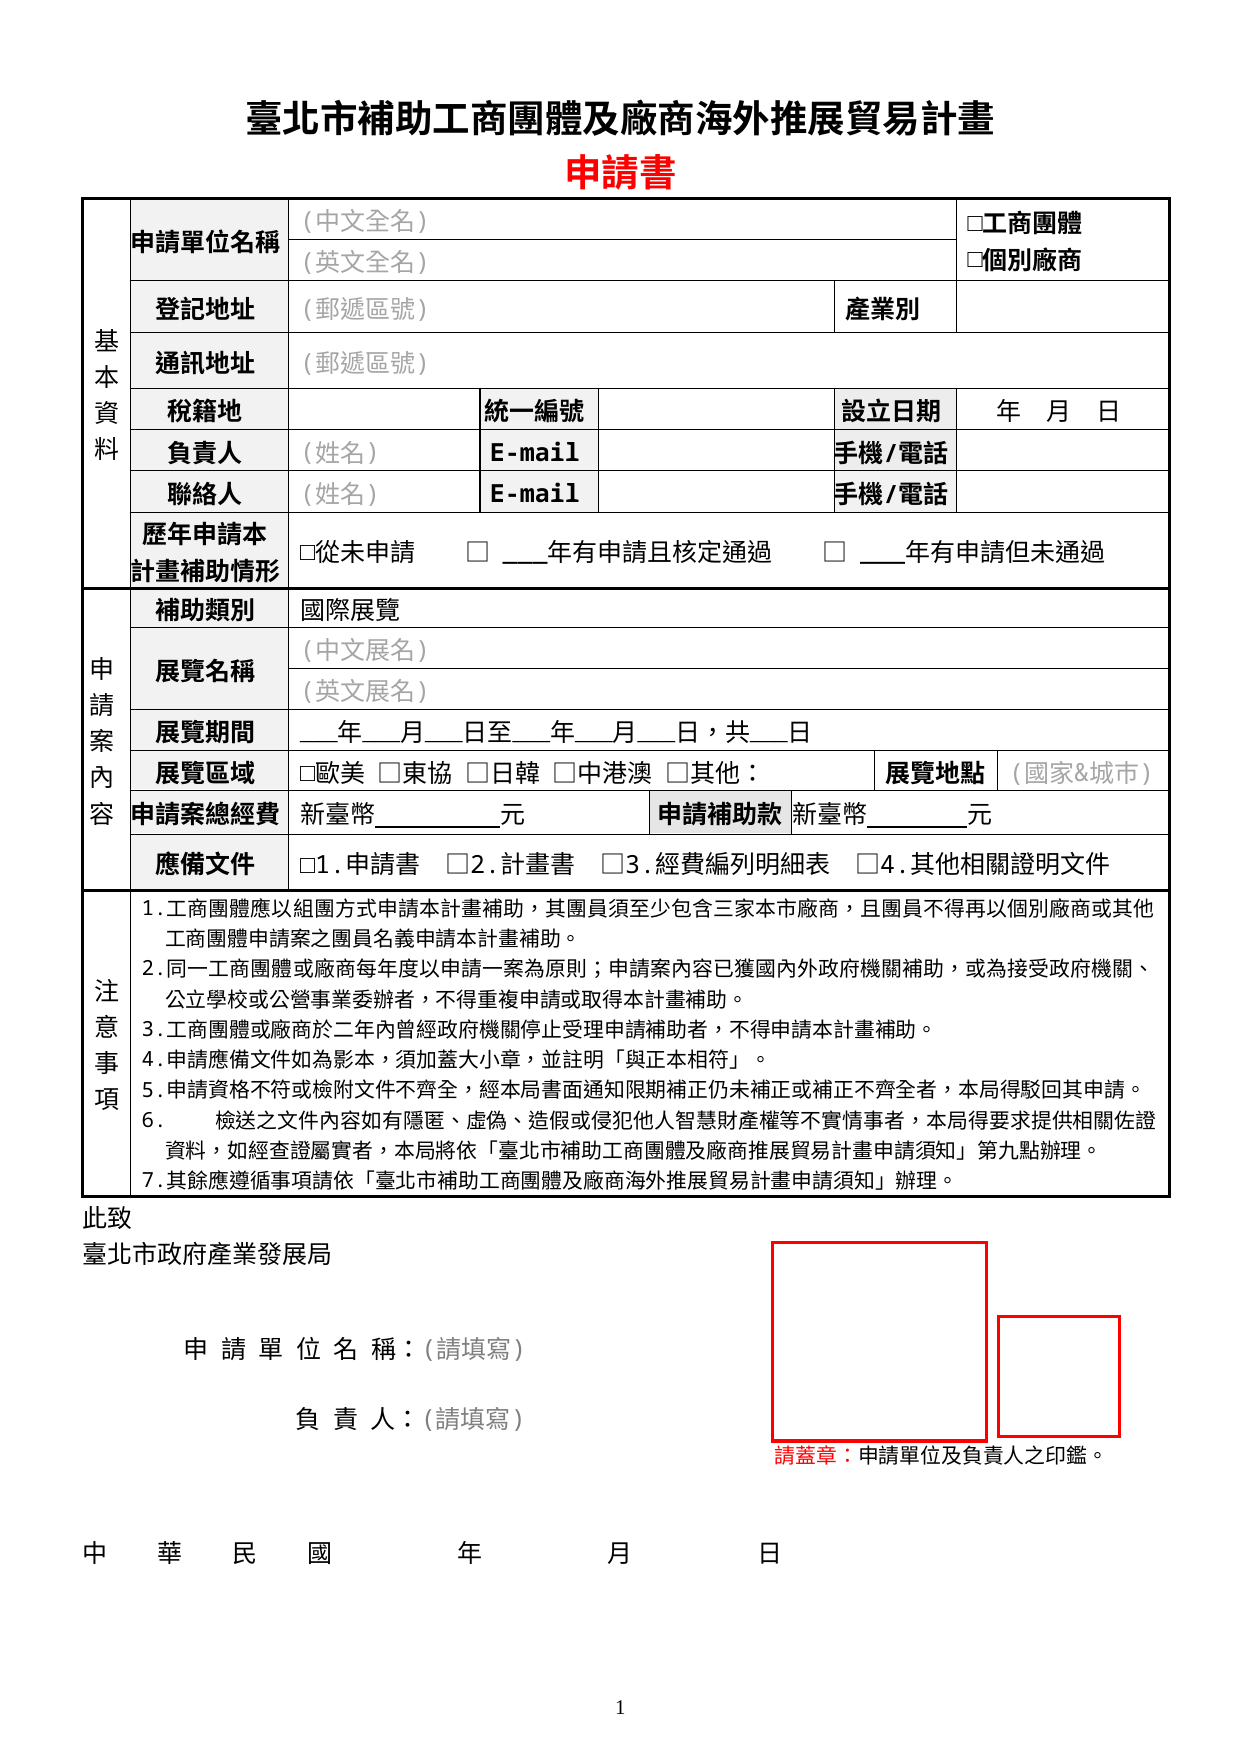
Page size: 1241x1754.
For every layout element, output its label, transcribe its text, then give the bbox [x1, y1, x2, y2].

table_cell [957, 471, 1168, 512]
table_cell 手機/電話 [835, 471, 956, 512]
table_cell 聯絡人 [131, 471, 288, 512]
text [1121, 1400, 1157, 1436]
text [988, 1400, 997, 1436]
table_cell 展覽地點 [875, 751, 997, 789]
text [1121, 1329, 1157, 1366]
text 臺北市補助工商團體及廠商海外推展貿易計畫 [83, 89, 1157, 143]
table_cell 稅籍地 [131, 389, 288, 429]
table_cell 手機/電話 [835, 430, 956, 470]
table_cell (中文展名) [289, 628, 1168, 668]
table_cell (英文全名) [289, 240, 956, 280]
table_header 申請單位名稱 [131, 200, 288, 280]
table_cell □1.申請書 □2.計畫書 □3.經費編列明細表 □4.其他相關證明文件 [289, 835, 1168, 889]
table_cell (姓名) [289, 430, 479, 470]
table_cell E-mail [481, 471, 598, 512]
table_cell (國家&城巿) [998, 751, 1168, 789]
table_cell [599, 471, 834, 512]
table_cell 應備文件 [131, 835, 288, 889]
table_cell (姓名) [289, 471, 479, 512]
table_cell [599, 389, 834, 429]
table_cell 負責人 [131, 430, 288, 470]
table_cell 設立日期 [835, 389, 956, 429]
text 申請書 [83, 143, 1157, 197]
table_cell 年 月 日 [957, 389, 1168, 429]
table_cell 通訊地址 [131, 333, 288, 388]
table_cell 新臺幣 元 [289, 791, 649, 833]
table_cell 申請補助款 [650, 791, 791, 833]
table_cell 登記地址 [131, 281, 288, 332]
text 負 責 人：(請填寫) [296, 1400, 771, 1436]
table_cell 展覽名稱 [131, 628, 288, 709]
table_cell [599, 430, 834, 470]
table_cell E-mail [481, 430, 598, 470]
text 此致 [83, 1198, 1157, 1234]
table_cell 注意事項 [84, 892, 130, 1195]
table_cell [957, 430, 1168, 470]
table_header 基本資料 [84, 200, 130, 587]
table_cell 歷年申請本 計畫補助情形 [131, 513, 288, 587]
table_cell 展覽期間 [131, 710, 288, 750]
table_header □工商團體 □個別廠商 [957, 200, 1168, 280]
table_cell ___年___月___日至___年___月___日，共___日 [289, 710, 1168, 750]
text 中 華 民 國 年 月 日 [83, 1533, 1157, 1569]
table_cell 國際展覽 [289, 590, 1168, 627]
table_cell 產業別 [835, 281, 956, 332]
table_cell [289, 389, 479, 429]
table_cell 1.工商團體應以組團方式申請本計畫補助，其團員須至少包含三家本市廠商，且團員不得再以個別廠商或其他工商團體申請案之團員名義申請本計畫補助。 2.同一工商團體或廠商每年度以申請一案為原則；申請案內容已獲國內外政府機關補助，或為接受政府機關、公立學校或公營事業委辦者，不得重複申請或取得本計畫補助。 3.工商團體或廠商於二年內曾經政府機關停止受理申請補助者，不得申請本計畫補助。 4.申請應備文件如為影本，須加蓋大小章，並註明「與正本相符」。 5.申請資格不符或檢附文件不齊全，經本局書面通知限期補正仍未補正或補正不齊全者，本局得駁回其申請。 6. 檢送之文件內容如有隱匿、虛偽、造假或侵犯他人智慧財產權等不實情事者，本局得要求提供相關佐證資料，如經查證屬實者，本局將依「臺北市補助工商團體及廠商推展貿易計畫申請須知」第九點辦理。 7.其餘應遵循事項請依「臺北市補助工商團體及廠商海外推展貿易計畫申請須知」辦理。 [131, 892, 1168, 1195]
table_cell □從未申請 □ ___年有申請且核定通過 □ ___年有申請但未通過 [289, 513, 1168, 587]
table_cell (郵遞區號) [289, 333, 1168, 388]
table_cell 展覽區域 [131, 751, 288, 789]
table_cell [957, 281, 1168, 332]
text 申 請 單 位 名 稱：(請填寫) [184, 1329, 771, 1366]
table_cell 新臺幣 元 [792, 791, 1168, 833]
table_cell □歐美 □東協 □日韓 □中港澳 □其他： [289, 751, 874, 789]
table_cell (郵遞區號) [289, 281, 834, 332]
table_cell (英文展名) [289, 669, 1168, 709]
table_cell 申請案內容 [84, 590, 130, 889]
text 臺北市政府產業發展局 [83, 1234, 1157, 1271]
table_cell 補助類別 [131, 590, 288, 627]
table_cell 統一編號 [481, 389, 598, 429]
table_cell 申請案總經費 [131, 791, 288, 833]
table_header (中文全名) [289, 200, 956, 238]
